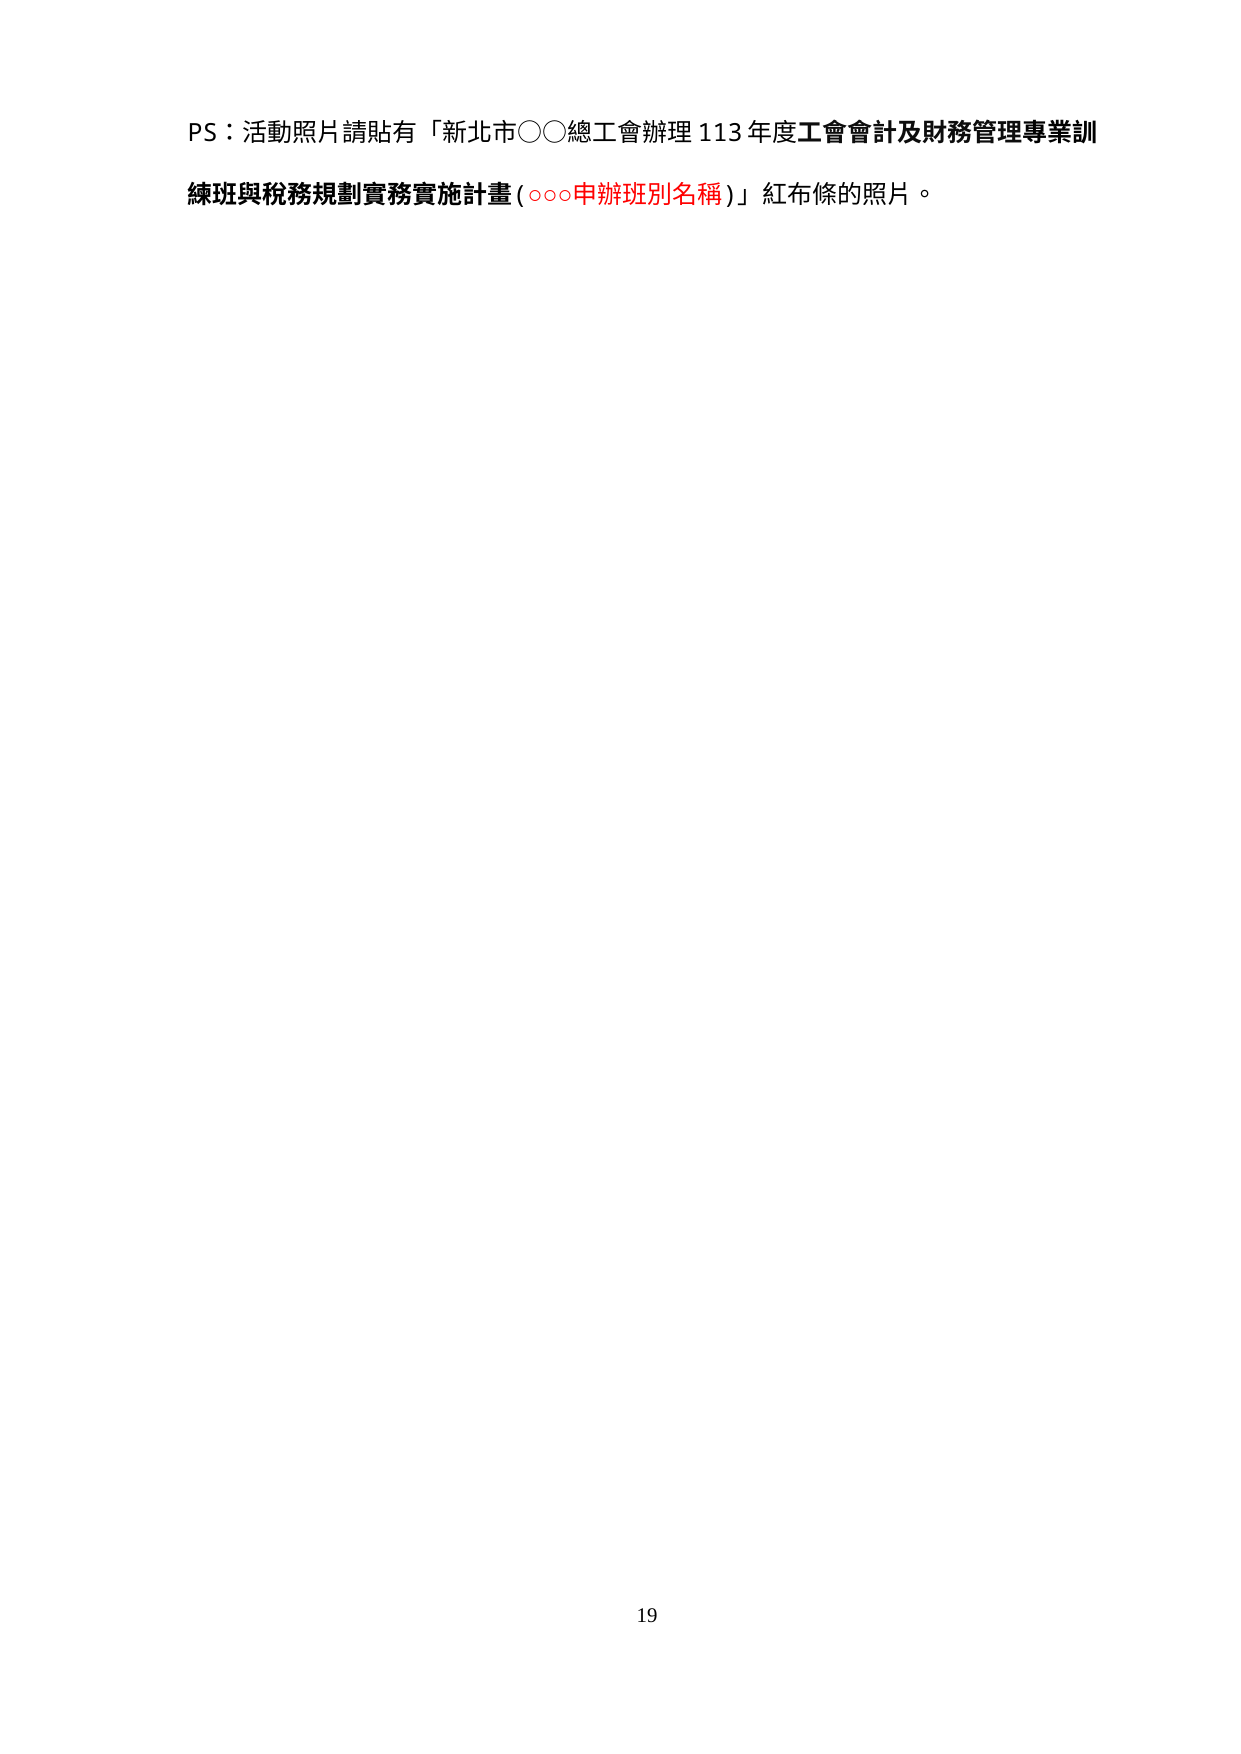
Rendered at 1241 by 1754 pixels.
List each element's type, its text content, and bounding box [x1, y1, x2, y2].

text PS：活動照片請貼有「新北市○○總工會辦理113年度工會會計及財務管理專業訓練班與稅務規劃實務實施計畫(○○○申辦班別名稱)」紅布條的照片。 [187, 89, 1106, 214]
